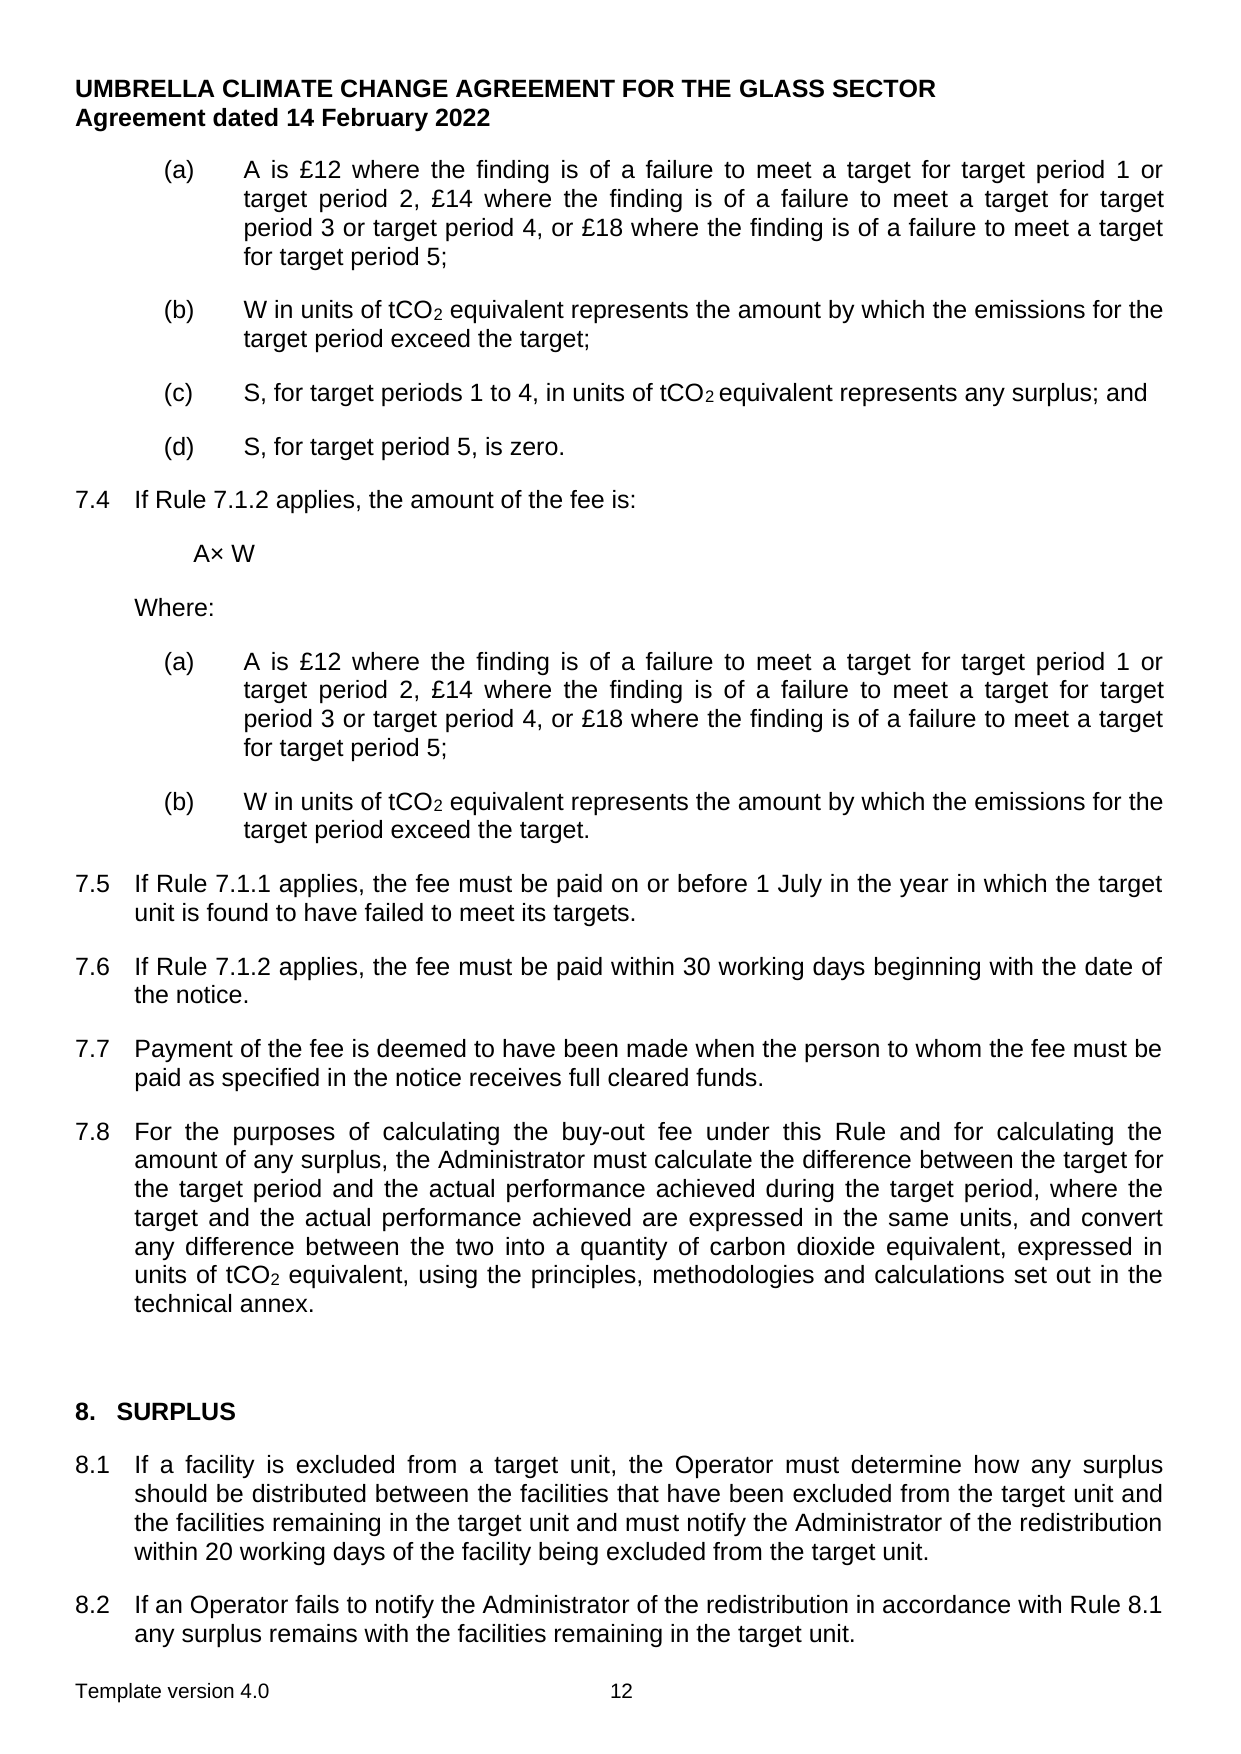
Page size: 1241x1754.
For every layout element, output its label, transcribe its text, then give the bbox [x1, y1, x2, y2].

list If Rule 7.1.2 applies, the amount of the fee is: [75, 485, 1165, 514]
list Payment of the fee is deemed to have been made when the person to whom the fee must be paid as specified in the notice receives full cleared funds. [75, 1034, 1165, 1091]
list If a facility is excluded from a target unit, the Operator must determine how any surplus should be distributed between the facilities that have been excluded from the target unit and the facilities remaining in the target unit and must notify the Administrator of the redistribution within 20 working days of the facility being excluded from the target unit. [75, 1450, 1165, 1565]
list A is £12 where the finding is of a failure to meet a target for target period 1 or target period 2, £14 where the finding is of a failure to meet a target for target period 3 or target period 4, or £18 where the finding is of a failure to meet a target for target period 5; [164, 646, 1165, 761]
list W in units of tCO2 equivalent represents the amount by which the emissions for the target period exceed the target. [164, 786, 1165, 844]
list W in units of tCO2 equivalent represents the amount by which the emissions for the target period exceed the target; [164, 295, 1165, 353]
list SURPLUS [75, 1396, 1165, 1425]
text A× W [134, 539, 1165, 568]
list A is £12 where the finding is of a failure to meet a target for target period 1 or target period 2, £14 where the finding is of a failure to meet a target for target period 3 or target period 4, or £18 where the finding is of a failure to meet a target for target period 5; [164, 155, 1165, 270]
list For the purposes of calculating the buy-out fee under this Rule and for calculating the amount of any surplus, the Administrator must calculate the difference between the target for the target period and the actual performance achieved during the target period, where the target and the actual performance achieved are expressed in the same units, and convert any difference between the two into a quantity of carbon dioxide equivalent, expressed in units of tCO2 equivalent, using the principles, methodologies and calculations set out in the technical annex. [75, 1116, 1165, 1318]
list S, for target periods 1 to 4, in units of tCO2 equivalent represents any surplus; and [164, 378, 1165, 406]
list S, for target period 5, is zero. [164, 431, 1165, 460]
list If an Operator fails to notify the Administrator of the redistribution in accordance with Rule 8.1 any surplus remains with the facilities remaining in the target unit. [75, 1590, 1165, 1648]
list If Rule 7.1.2 applies, the fee must be paid within 30 working days beginning with the date of the notice. [75, 951, 1165, 1009]
text Where: [134, 593, 1165, 621]
list If Rule 7.1.1 applies, the fee must be paid on or before 1 July in the year in which the target unit is found to have failed to meet its targets. [75, 869, 1165, 926]
